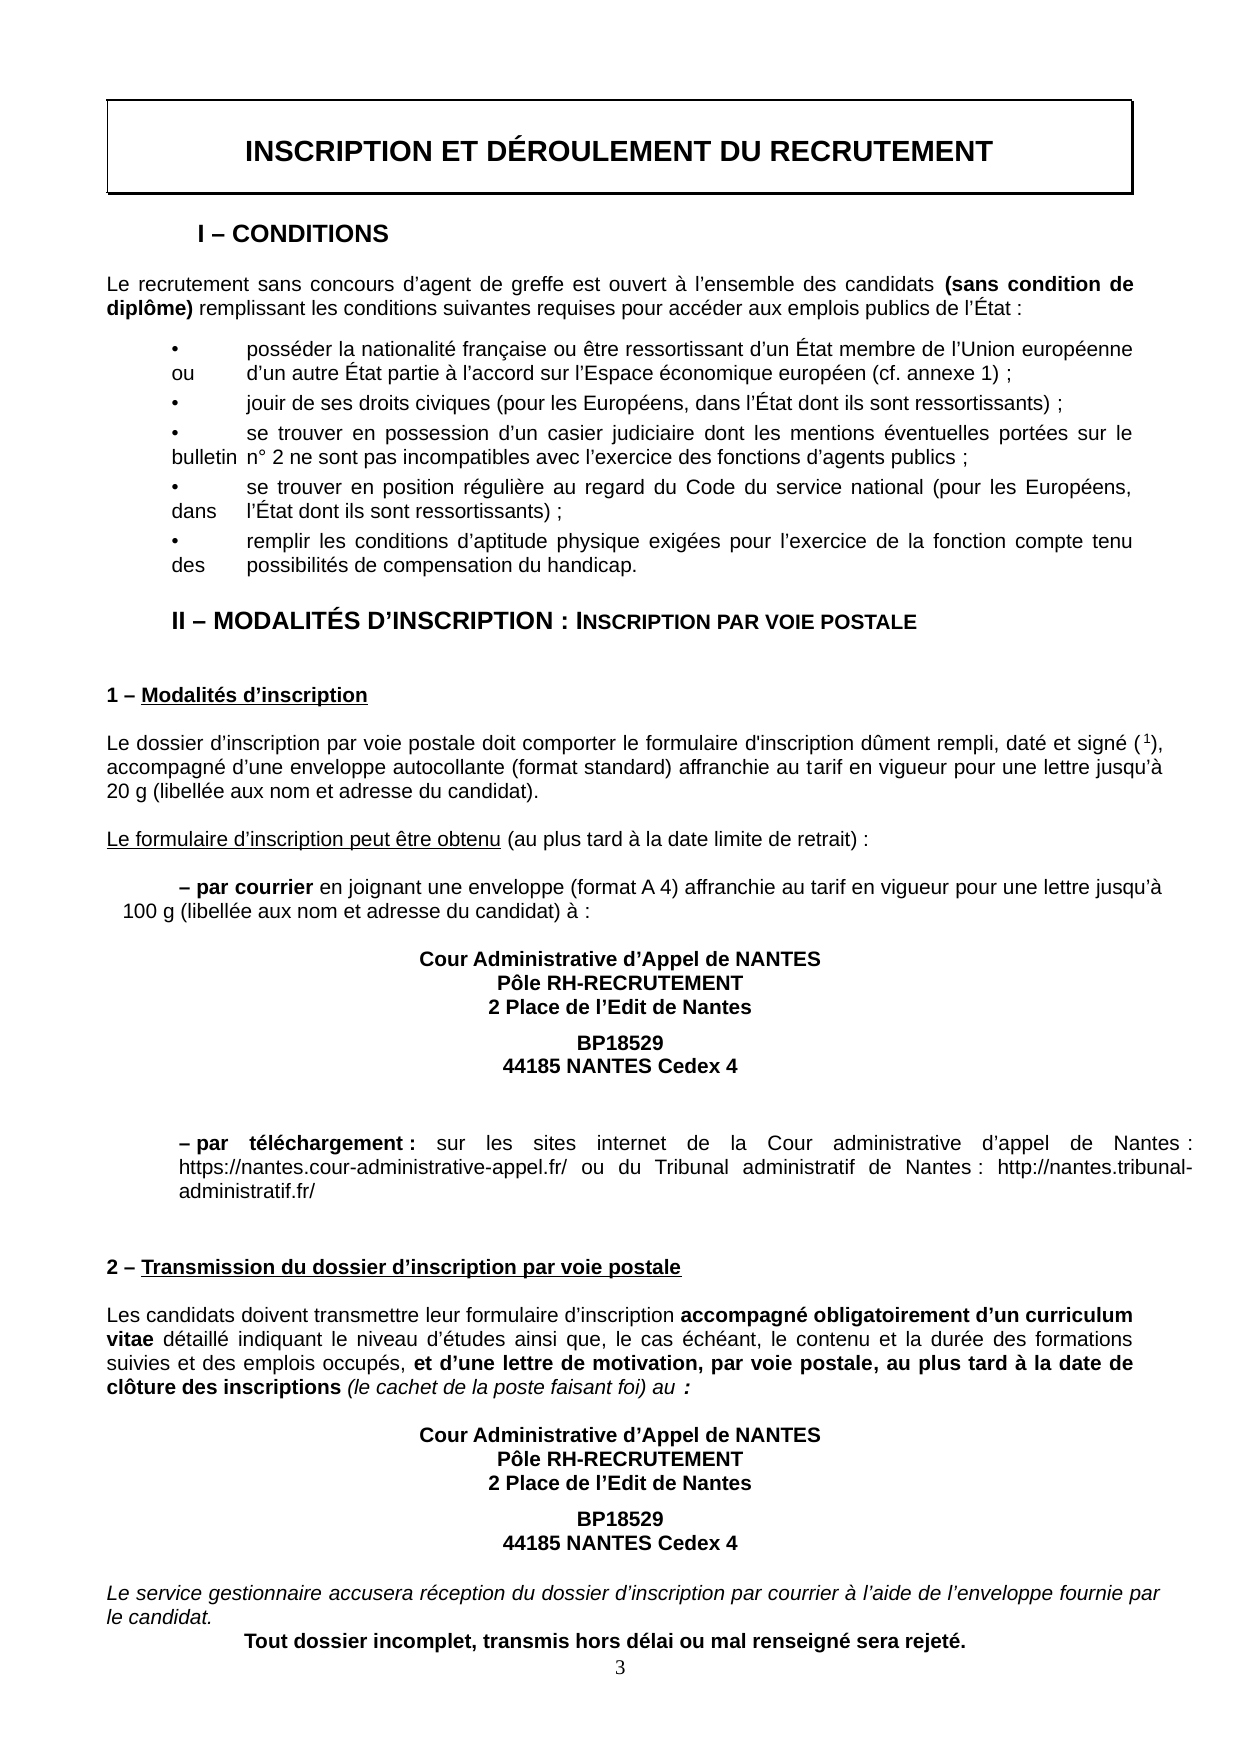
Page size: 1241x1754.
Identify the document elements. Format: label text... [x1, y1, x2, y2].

text Le service gestionnaire accusera réception du dossier d’inscription par courrier à l’aide de l’enveloppe fournie par le candidat. [106, 1581, 1163, 1629]
list jouir de ses droits civiques (pour les Européens, dans l’État dont ils sont ressortissants) ; [171, 391, 1134, 415]
text – par téléchargement : sur les sites internet de la Cour administrative d’appel de Nantes : https://nantes.cour-administrative-appel.fr/ ou du Tribunal administratif de Nantes : http://nantes.tribunal-administratif.fr/ [178, 1131, 1193, 1203]
list se trouver en possession d’un casier judiciaire dont les mentions éventuelles portées sur le bulletin n° 2 ne sont pas incompatibles avec l’exercice des fonctions d’agents publics ; [171, 421, 1134, 469]
text Le dossier d’inscription par voie postale doit comporter le formulaire d'inscription dûment rempli, daté et signé (1), accompagné d’une enveloppe autocollante (format standard) affranchie au tarif en vigueur pour une lettre jusqu’à 20 g (libellée aux nom et adresse du candidat). [106, 731, 1163, 803]
list posséder la nationalité française ou être ressortissant d’un État membre de l’Union européenne ou d’un autre État partie à l’accord sur l’Espace économique européen (cf. annexe 1) ; [171, 337, 1134, 385]
text BP18529 [47, 1507, 1193, 1531]
list se trouver en position régulière au regard du Code du service national (pour les Européens, dans l’État dont ils sont ressortissants) ; [171, 474, 1134, 523]
text Cour Administrative d’Appel de NANTES [47, 947, 1193, 971]
text Cour Administrative d’Appel de NANTES [47, 1423, 1193, 1447]
text Les candidats doivent transmettre leur formulaire d’inscription accompagné obligatoirement d’un curriculum vitae détaillé indiquant le niveau d’études ainsi que, le cas échéant, le contenu et la durée des formations suivies et des emplois occupés, et d’une lettre de motivation, par voie postale, au plus tard à la date de clôture des inscriptions (le cachet de la poste faisant foi) au : [106, 1303, 1134, 1399]
text – par courrier en joignant une enveloppe (format A 4) affranchie au tarif en vigueur pour une lettre jusqu’à 100 g (libellée aux nom et adresse du candidat) à : [122, 875, 1163, 923]
text 1 – Modalités d’inscription [106, 683, 1163, 707]
text 44185 NANTES Cedex 4 [47, 1054, 1193, 1078]
text Pôle RH-RECRUTEMENT [47, 971, 1193, 994]
text Pôle RH-RECRUTEMENT [47, 1447, 1193, 1471]
subtitle INSCRIPTION ET DÉROULEMENT DU RECRUTEMENT [108, 132, 1131, 168]
text Le recrutement sans concours d’agent de greffe est ouvert à l’ensemble des candidats (sans condition de diplôme) remplissant les conditions suivantes requises pour accéder aux emplois publics de l’État : [106, 271, 1134, 319]
text 2 Place de l’Edit de Nantes [47, 994, 1193, 1018]
text I – CONDITIONS [181, 219, 1134, 247]
text BP18529 [47, 1030, 1193, 1054]
text Tout dossier incomplet, transmis hors délai ou mal renseigné sera rejeté. [47, 1629, 1163, 1653]
text 2 – Transmission du dossier d’inscription par voie postale [106, 1255, 1134, 1279]
text 44185 NANTES Cedex 4 [47, 1531, 1193, 1554]
text II – MODALITÉS D’INSCRIPTION : INSCRIPTION PAR VOIE POSTALE [155, 606, 1134, 635]
text 2 Place de l’Edit de Nantes [47, 1471, 1193, 1495]
text Le formulaire d’inscription peut être obtenu (au plus tard à la date limite de retrait) : [106, 827, 1163, 851]
list remplir les conditions d’aptitude physique exigées pour l’exercice de la fonction compte tenu des possibilités de compensation du handicap. [171, 528, 1134, 576]
